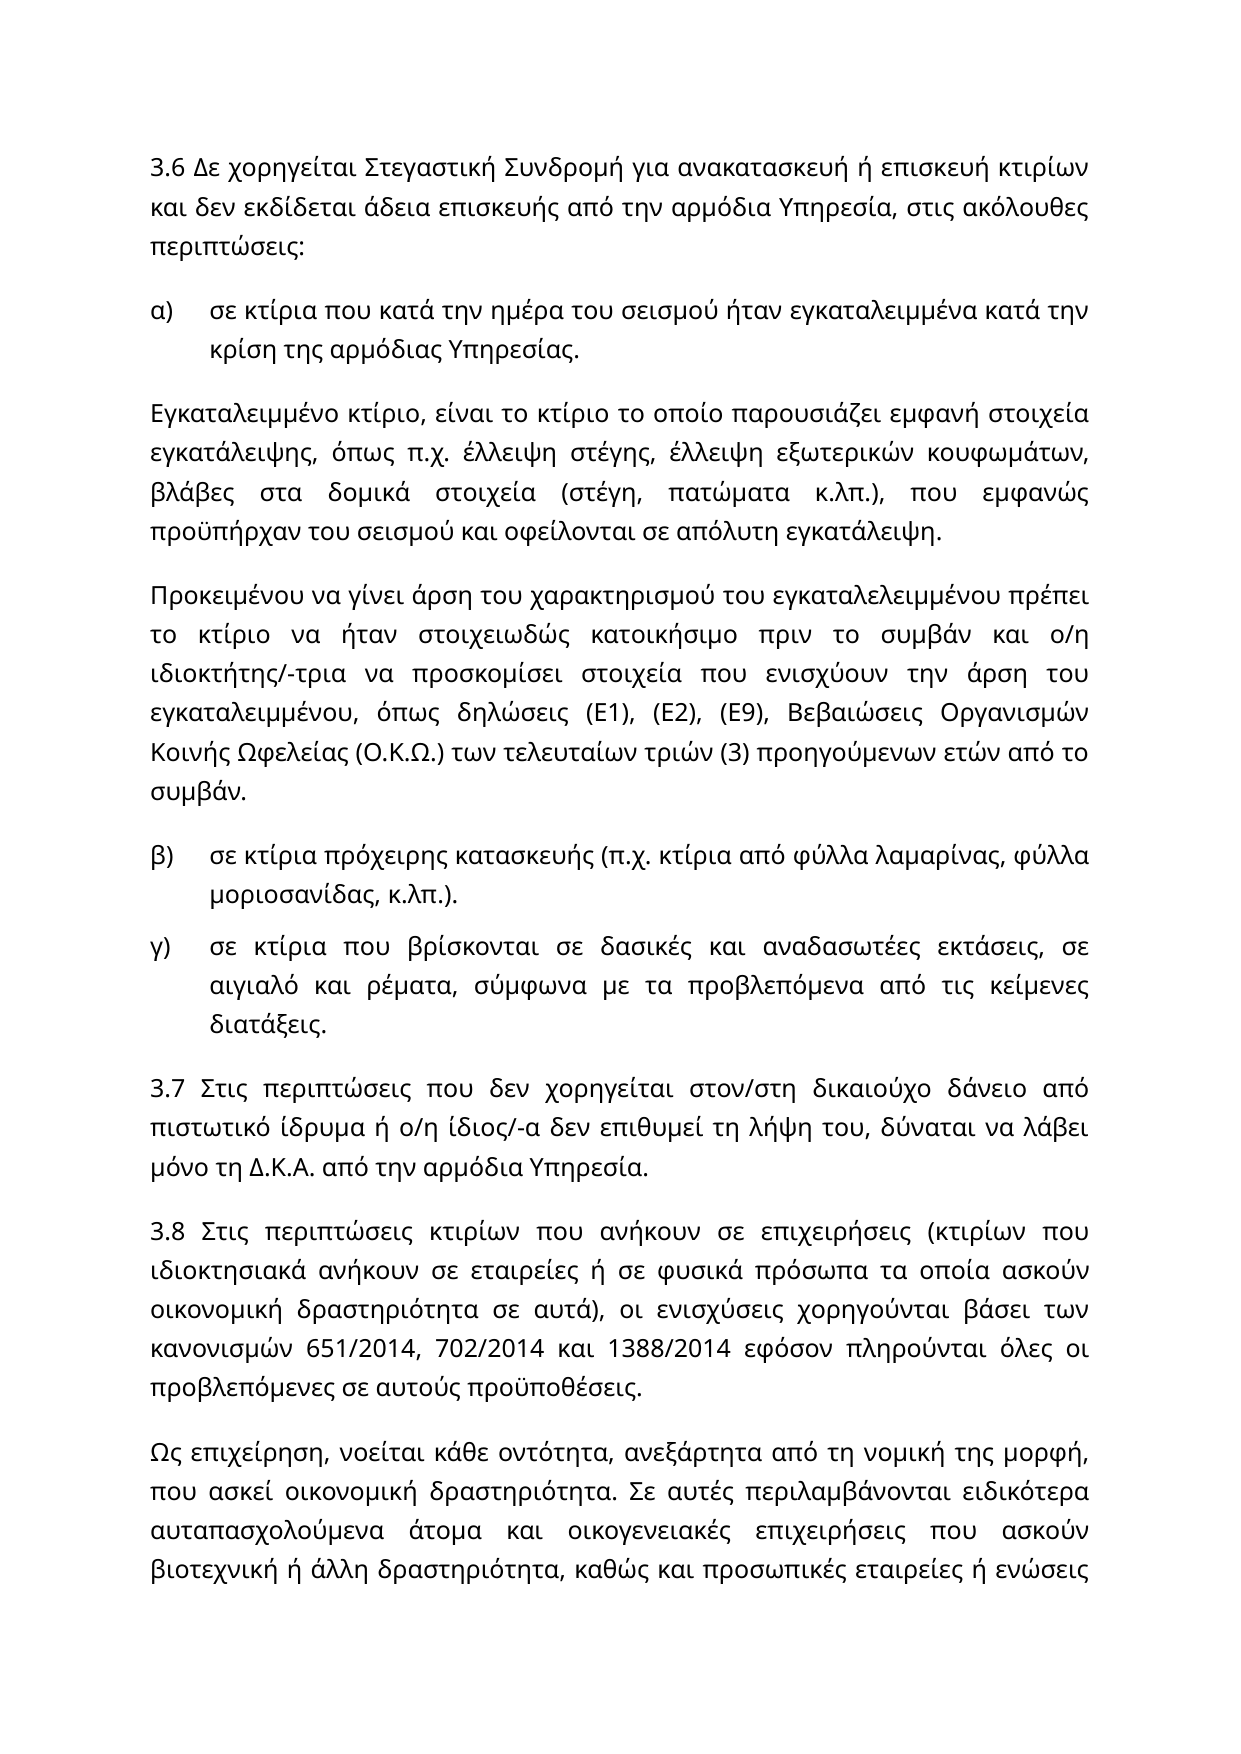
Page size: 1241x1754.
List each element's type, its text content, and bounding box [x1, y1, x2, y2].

list γ) σε κτίρια που βρίσκονται σε δασικές και αναδασωτέες εκτάσεις, σε αιγιαλό και ρέματα, σύμφωνα με τα προβλεπόμενα από τις κείμενες διατάξεις. [150, 928, 1090, 1041]
text 3.8 Στις περιπτώσεις κτιρίων που ανήκουν σε επιχειρήσεις (κτιρίων που ιδιοκτησιακά ανήκουν σε εταιρείες ή σε φυσικά πρόσωπα τα οποία ασκούν οικονομική δραστηριότητα σε αυτά), οι ενισχύσεις χορηγούνται βάσει των κανονισμών 651/2014, 702/2014 και 1388/2014 εφόσον πληρούνται όλες οι προβλεπόμενες σε αυτούς προϋποθέσεις. [150, 1213, 1090, 1404]
text Ως επιχείρηση, νοείται κάθε οντότητα, ανεξάρτητα από τη νομική της μορφή, που ασκεί οικονομική δραστηριότητα. Σε αυτές περιλαμβάνονται ειδικότερα αυταπασχολούμενα άτομα και οικογενειακές επιχειρήσεις που ασκούν βιοτεχνική ή άλλη δραστηριότητα, καθώς και προσωπικές εταιρείες ή ενώσεις [150, 1434, 1090, 1586]
text Εγκαταλειμμένο κτίριο, είναι το κτίριο το οποίο παρουσιάζει εμφανή στοιχεία εγκατάλειψης, όπως π.χ. έλλειψη στέγης, έλλειψη εξωτερικών κουφωμάτων, βλάβες στα δομικά στοιχεία (στέγη, πατώματα κ.λπ.), που εμφανώς προϋπήρχαν του σεισμού και οφείλονται σε απόλυτη εγκατάλειψη. [150, 396, 1090, 547]
list α) σε κτίρια που κατά την ημέρα του σεισμού ήταν εγκαταλειμμένα κατά την κρίση της αρμόδιας Υπηρεσίας. [150, 292, 1090, 366]
text 3.7 Στις περιπτώσεις που δεν χορηγείται στον/στη δικαιούχο δάνειο από πιστωτικό ίδρυμα ή ο/η ίδιος/-α δεν επιθυμεί τη λήψη του, δύναται να λάβει μόνο τη Δ.Κ.Α. από την αρμόδια Υπηρεσία. [150, 1071, 1090, 1183]
text 3.6 Δε χορηγείται Στεγαστική Συνδρομή για ανακατασκευή ή επισκευή κτιρίων και δεν εκδίδεται άδεια επισκευής από την αρμόδια Υπηρεσία, στις ακόλουθες περιπτώσεις: [150, 150, 1090, 262]
list β) σε κτίρια πρόχειρης κατασκευής (π.χ. κτίρια από φύλλα λαμαρίνας, φύλλα μοριοσανίδας, κ.λπ.). [150, 837, 1090, 911]
text Προκειμένου να γίνει άρση του χαρακτηρισμού του εγκαταλελειμμένου πρέπει το κτίριο να ήταν στοιχειωδώς κατοικήσιμο πριν το συμβάν και ο/η ιδιοκτήτης/-τρια να προσκομίσει στοιχεία που ενισχύουν την άρση του εγκαταλειμμένου, όπως δηλώσεις (Ε1), (Ε2), (Ε9), Βεβαιώσεις Οργανισμών Κοινής Ωφελείας (Ο.Κ.Ω.) των τελευταίων τριών (3) προηγούμενων ετών από το συμβάν. [150, 577, 1090, 807]
